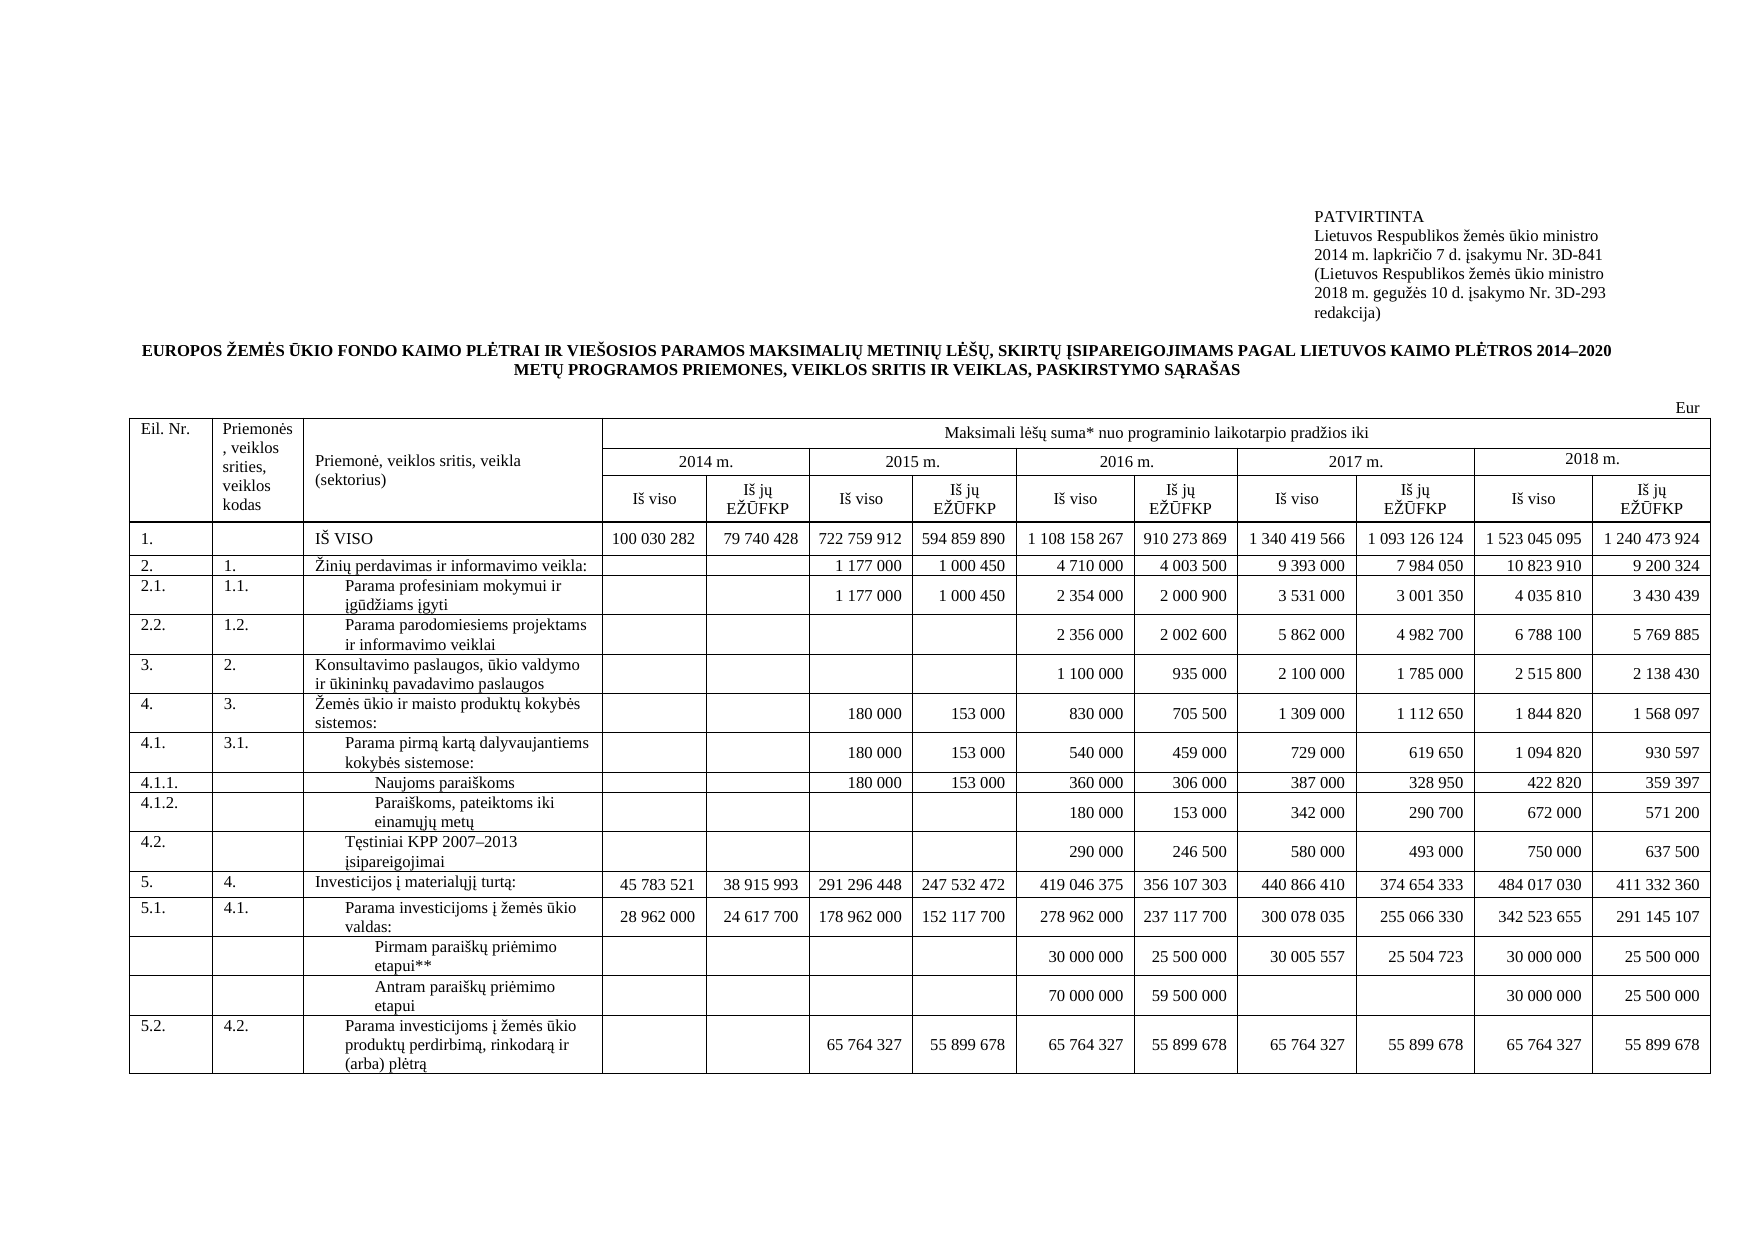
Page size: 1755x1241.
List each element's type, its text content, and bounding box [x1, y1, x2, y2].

table_cell 306 000 [1135, 773, 1237, 792]
table_cell 3. [130, 655, 212, 693]
table_header [603, 398, 1016, 417]
table_cell 5.1. [130, 898, 212, 936]
table_cell 1 177 000 [810, 576, 912, 614]
table_cell [603, 937, 706, 975]
table_cell 4.2. [213, 1016, 303, 1073]
table_cell Žinių perdavimas ir informavimo veikla: [304, 556, 602, 575]
table_cell 3.1. [213, 733, 303, 772]
table_cell 278 962 000 [1017, 898, 1134, 936]
table_header [1016, 398, 1134, 417]
table_cell 38 915 993 [707, 872, 809, 897]
table_cell 2.1. [130, 576, 212, 614]
table_cell 1.1. [213, 576, 303, 614]
table_cell 2 138 430 [1593, 655, 1710, 693]
text 2018 m. gegužės 10 d. įsakymo Nr. 3D-293 redakcija) [1314, 283, 1636, 322]
table_cell 5 862 000 [1238, 615, 1356, 653]
table_cell Investicijos į materialųjį turtą: [304, 872, 602, 897]
table_cell 153 000 [913, 773, 1016, 792]
table_cell Iš viso [810, 476, 912, 521]
table_cell 493 000 [1357, 832, 1474, 871]
table_cell 374 654 333 [1357, 872, 1474, 897]
table_cell Priemonės, veiklos srities, veiklos kodas [213, 419, 303, 521]
text PATVIRTINTA [1299, 207, 1636, 226]
table_header Eur [1593, 398, 1711, 417]
table_cell 55 899 678 [1135, 1016, 1237, 1073]
table_cell 2 000 900 [1135, 576, 1237, 614]
table_cell 25 504 723 [1357, 937, 1474, 975]
table_cell 291 145 107 [1593, 898, 1710, 936]
table_cell 65 764 327 [1238, 1016, 1356, 1073]
table_cell [810, 937, 912, 975]
table_cell 672 000 [1475, 793, 1592, 831]
table_cell 2 354 000 [1017, 576, 1134, 614]
table_cell Parama pirmą kartą dalyvaujantiems kokybės sistemose: [304, 733, 602, 772]
table_cell 360 000 [1017, 773, 1134, 792]
table_cell 1. [213, 556, 303, 575]
table_cell 4 982 700 [1357, 615, 1474, 653]
table_cell [913, 793, 1016, 831]
table_cell [213, 937, 303, 975]
table_cell [810, 615, 912, 653]
table_cell 4 003 500 [1135, 556, 1237, 575]
table_cell 25 500 000 [1593, 937, 1710, 975]
table_cell 422 820 [1475, 773, 1592, 792]
table_cell 300 078 035 [1238, 898, 1356, 936]
table_header [1474, 398, 1592, 417]
table_cell 1 240 473 924 [1593, 523, 1710, 554]
table_cell [810, 655, 912, 693]
table_cell [913, 832, 1016, 871]
table_cell [130, 937, 212, 975]
table_cell [213, 773, 303, 792]
table_cell 1 568 097 [1593, 694, 1710, 732]
table_cell Iš viso [1475, 476, 1592, 521]
table_cell 290 000 [1017, 832, 1134, 871]
table_cell 1. [130, 523, 212, 554]
table_cell [913, 655, 1016, 693]
table_cell 180 000 [810, 773, 912, 792]
table_cell 705 500 [1135, 694, 1237, 732]
table_cell Parama parodomiesiems projektams ir informavimo veiklai [304, 615, 602, 653]
table_cell Iš viso [1238, 476, 1356, 521]
table_header [304, 398, 603, 417]
table_cell [810, 832, 912, 871]
table_cell 930 597 [1593, 733, 1710, 772]
table_header [1238, 398, 1356, 417]
table_cell Paraiškoms, pateiktoms iki einamųjų metų [304, 793, 602, 831]
table_cell [603, 793, 706, 831]
table_cell 79 740 428 [707, 523, 809, 554]
table_cell IŠ VISO [304, 523, 602, 554]
text (Lietuvos Respublikos žemės ūkio ministro [1299, 264, 1636, 283]
table_cell 65 764 327 [1017, 1016, 1134, 1073]
table_cell 153 000 [913, 694, 1016, 732]
table_cell 28 962 000 [603, 898, 706, 936]
table_cell 1 000 450 [913, 576, 1016, 614]
table_cell 30 000 000 [1475, 976, 1592, 1015]
table_cell 2. [130, 556, 212, 575]
table_cell 25 500 000 [1135, 937, 1237, 975]
table_cell [707, 793, 809, 831]
table_cell 2017 m. [1238, 449, 1474, 475]
table_cell 1 100 000 [1017, 655, 1134, 693]
table_cell [707, 556, 809, 575]
table_cell 59 500 000 [1135, 976, 1237, 1015]
table_cell 4.2. [130, 832, 212, 871]
table_cell 1 785 000 [1357, 655, 1474, 693]
table_cell 935 000 [1135, 655, 1237, 693]
table_cell 180 000 [810, 694, 912, 732]
table_cell 2015 m. [810, 449, 1016, 475]
table_cell 24 617 700 [707, 898, 809, 936]
table_cell 55 899 678 [1593, 1016, 1710, 1073]
table_cell 342 523 655 [1475, 898, 1592, 936]
table_cell 729 000 [1238, 733, 1356, 772]
table_cell 5 769 885 [1593, 615, 1710, 653]
table_cell 580 000 [1238, 832, 1356, 871]
table_cell [213, 793, 303, 831]
table_cell 65 764 327 [810, 1016, 912, 1073]
table_cell 750 000 [1475, 832, 1592, 871]
table_cell 4 035 810 [1475, 576, 1592, 614]
table_cell [130, 976, 212, 1015]
table_cell 25 500 000 [1593, 976, 1710, 1015]
table_cell 6 788 100 [1475, 615, 1592, 653]
table_cell 9 200 324 [1593, 556, 1710, 575]
table_cell 328 950 [1357, 773, 1474, 792]
table_cell 180 000 [1017, 793, 1134, 831]
table_cell 1 309 000 [1238, 694, 1356, 732]
text Lietuvos Respublikos žemės ūkio ministro [1299, 226, 1636, 245]
table_cell [603, 733, 706, 772]
table_cell [913, 937, 1016, 975]
table_cell 290 700 [1357, 793, 1474, 831]
table_cell 2018 m. [1475, 449, 1710, 475]
table_cell Žemės ūkio ir maisto produktų kokybės sistemos: [304, 694, 602, 732]
table_cell 255 066 330 [1357, 898, 1474, 936]
table_cell [707, 733, 809, 772]
table_cell 1 844 820 [1475, 694, 1592, 732]
table_cell 722 759 912 [810, 523, 912, 554]
table_cell 1 108 158 267 [1017, 523, 1134, 554]
table_cell Parama investicijoms į žemės ūkio valdas: [304, 898, 602, 936]
table_cell 540 000 [1017, 733, 1134, 772]
table_cell [603, 615, 706, 653]
table_cell Maksimali lėšų suma* nuo programinio laikotarpio pradžios iki [603, 419, 1710, 447]
table_cell 3 531 000 [1238, 576, 1356, 614]
table_cell 10 823 910 [1475, 556, 1592, 575]
table_cell Parama profesiniam mokymui ir įgūdžiams įgyti [304, 576, 602, 614]
table_cell [603, 1016, 706, 1073]
table_cell [213, 976, 303, 1015]
table_cell 65 764 327 [1475, 1016, 1592, 1073]
table_cell 619 650 [1357, 733, 1474, 772]
table_cell [707, 615, 809, 653]
table_cell 1 340 419 566 [1238, 523, 1356, 554]
table_cell 571 200 [1593, 793, 1710, 831]
table_cell Iš jų EŽŪFKP [1135, 476, 1237, 521]
table_cell Tęstiniai KPP 2007–2013 įsipareigojimai [304, 832, 602, 871]
table_cell Iš jų EŽŪFKP [1593, 476, 1710, 521]
table_cell 411 332 360 [1593, 872, 1710, 897]
table_cell 4. [130, 694, 212, 732]
table_cell [1238, 976, 1356, 1015]
table_cell 484 017 030 [1475, 872, 1592, 897]
table_cell 440 866 410 [1238, 872, 1356, 897]
table_cell 4. [213, 872, 303, 897]
table_cell 7 984 050 [1357, 556, 1474, 575]
table_cell 4 710 000 [1017, 556, 1134, 575]
table_cell Priemonė, veiklos sritis, veikla (sektorius) [304, 419, 602, 521]
table_cell Eil. Nr. [130, 419, 212, 521]
table_cell 153 000 [1135, 793, 1237, 831]
table_cell Naujoms paraiškoms [304, 773, 602, 792]
table_cell [810, 793, 912, 831]
table_cell 910 273 869 [1135, 523, 1237, 554]
table_cell 30 005 557 [1238, 937, 1356, 975]
table_cell 359 397 [1593, 773, 1710, 792]
table_cell Iš viso [1017, 476, 1134, 521]
table_cell [707, 576, 809, 614]
table_cell 30 000 000 [1475, 937, 1592, 975]
table_cell [707, 773, 809, 792]
table_cell 247 532 472 [913, 872, 1016, 897]
table_cell [603, 832, 706, 871]
table_cell 342 000 [1238, 793, 1356, 831]
table_cell 180 000 [810, 733, 912, 772]
table_cell 1 177 000 [810, 556, 912, 575]
table_cell Pirmam paraiškų priėmimo etapui** [304, 937, 602, 975]
table_cell 3. [213, 694, 303, 732]
text 2014 m. lapkričio 7 d. įsakymu Nr. 3D-841 [1299, 245, 1636, 264]
table_cell 356 107 303 [1135, 872, 1237, 897]
table_cell 4.1. [213, 898, 303, 936]
table_cell [913, 615, 1016, 653]
table_cell 459 000 [1135, 733, 1237, 772]
table_cell 1 523 045 095 [1475, 523, 1592, 554]
table_cell [213, 523, 303, 554]
table_cell 1 094 820 [1475, 733, 1592, 772]
table_cell 9 393 000 [1238, 556, 1356, 575]
table_cell 100 030 282 [603, 523, 706, 554]
table_cell 291 296 448 [810, 872, 912, 897]
table_cell 45 783 521 [603, 872, 706, 897]
table_cell [707, 832, 809, 871]
table_cell 5.2. [130, 1016, 212, 1073]
table_cell [603, 694, 706, 732]
table_header [1134, 398, 1238, 417]
table_cell 153 000 [913, 733, 1016, 772]
table_cell 152 117 700 [913, 898, 1016, 936]
table_cell Antram paraiškų priėmimo etapui [304, 976, 602, 1015]
table_cell 387 000 [1238, 773, 1356, 792]
table_cell 3 001 350 [1357, 576, 1474, 614]
table_cell 55 899 678 [1357, 1016, 1474, 1073]
table_cell 419 046 375 [1017, 872, 1134, 897]
table_cell [1357, 976, 1474, 1015]
table_cell 1 000 450 [913, 556, 1016, 575]
table_cell [603, 576, 706, 614]
table_cell 237 117 700 [1135, 898, 1237, 936]
table_cell [707, 1016, 809, 1073]
table_cell 70 000 000 [1017, 976, 1134, 1015]
table_cell 4.1.1. [130, 773, 212, 792]
table_cell 30 000 000 [1017, 937, 1134, 975]
table_cell 1.2. [213, 615, 303, 653]
table_cell [603, 773, 706, 792]
table_cell Iš viso [603, 476, 706, 521]
table_cell Iš jų EŽŪFKP [913, 476, 1016, 521]
table_cell 1 093 126 124 [1357, 523, 1474, 554]
table_cell 2 002 600 [1135, 615, 1237, 653]
table_cell 4.1.2. [130, 793, 212, 831]
table_cell [603, 655, 706, 693]
table_cell [213, 832, 303, 871]
table_cell 637 500 [1593, 832, 1710, 871]
table_cell 2014 m. [603, 449, 809, 475]
table_header [1356, 398, 1474, 417]
table_cell [913, 976, 1016, 1015]
table_cell [707, 694, 809, 732]
table_cell Parama investicijoms į žemės ūkio produktų perdirbimą, rinkodarą ir (arba) plėtrą [304, 1016, 602, 1073]
table_cell 178 962 000 [810, 898, 912, 936]
table_cell 1 112 650 [1357, 694, 1474, 732]
table_cell 830 000 [1017, 694, 1134, 732]
table_cell [603, 976, 706, 1015]
table_cell 2 515 800 [1475, 655, 1592, 693]
table_cell Iš jų EŽŪFKP [1357, 476, 1474, 521]
text EUROPOS ŽEMĖS ŪKIO FONDO KAIMO PLĖTRAI IR VIEŠOSIOS PARAMOS MAKSIMALIŲ METINIŲ LĖŠŲ, SKIRTŲ ĮSIPAREIGOJIMAMS PAGAL LIETUVOS KAIMO PLĖTROS 2014–2020 METŲ PROGRAMOS PRIEMONES, VEIKLOS SRITIS IR VEIKLAS, PASKIRSTYMO SĄRAŠAS [118, 341, 1636, 379]
table_cell Konsultavimo paslaugos, ūkio valdymo ir ūkininkų pavadavimo paslaugos [304, 655, 602, 693]
table_cell Iš jų EŽŪFKP [707, 476, 809, 521]
table_cell 4.1. [130, 733, 212, 772]
table_header [129, 398, 212, 417]
table_cell [603, 556, 706, 575]
table_cell 2 356 000 [1017, 615, 1134, 653]
table_cell 2016 m. [1017, 449, 1237, 475]
table_cell [707, 937, 809, 975]
table_cell [707, 976, 809, 1015]
table_cell [810, 976, 912, 1015]
table_cell 2. [213, 655, 303, 693]
table_cell 246 500 [1135, 832, 1237, 871]
table_cell 3 430 439 [1593, 576, 1710, 614]
table_cell 55 899 678 [913, 1016, 1016, 1073]
table_cell 594 859 890 [913, 523, 1016, 554]
table_cell 2.2. [130, 615, 212, 653]
table_cell [707, 655, 809, 693]
table_header [212, 398, 304, 417]
table_cell 5. [130, 872, 212, 897]
table_cell 2 100 000 [1238, 655, 1356, 693]
